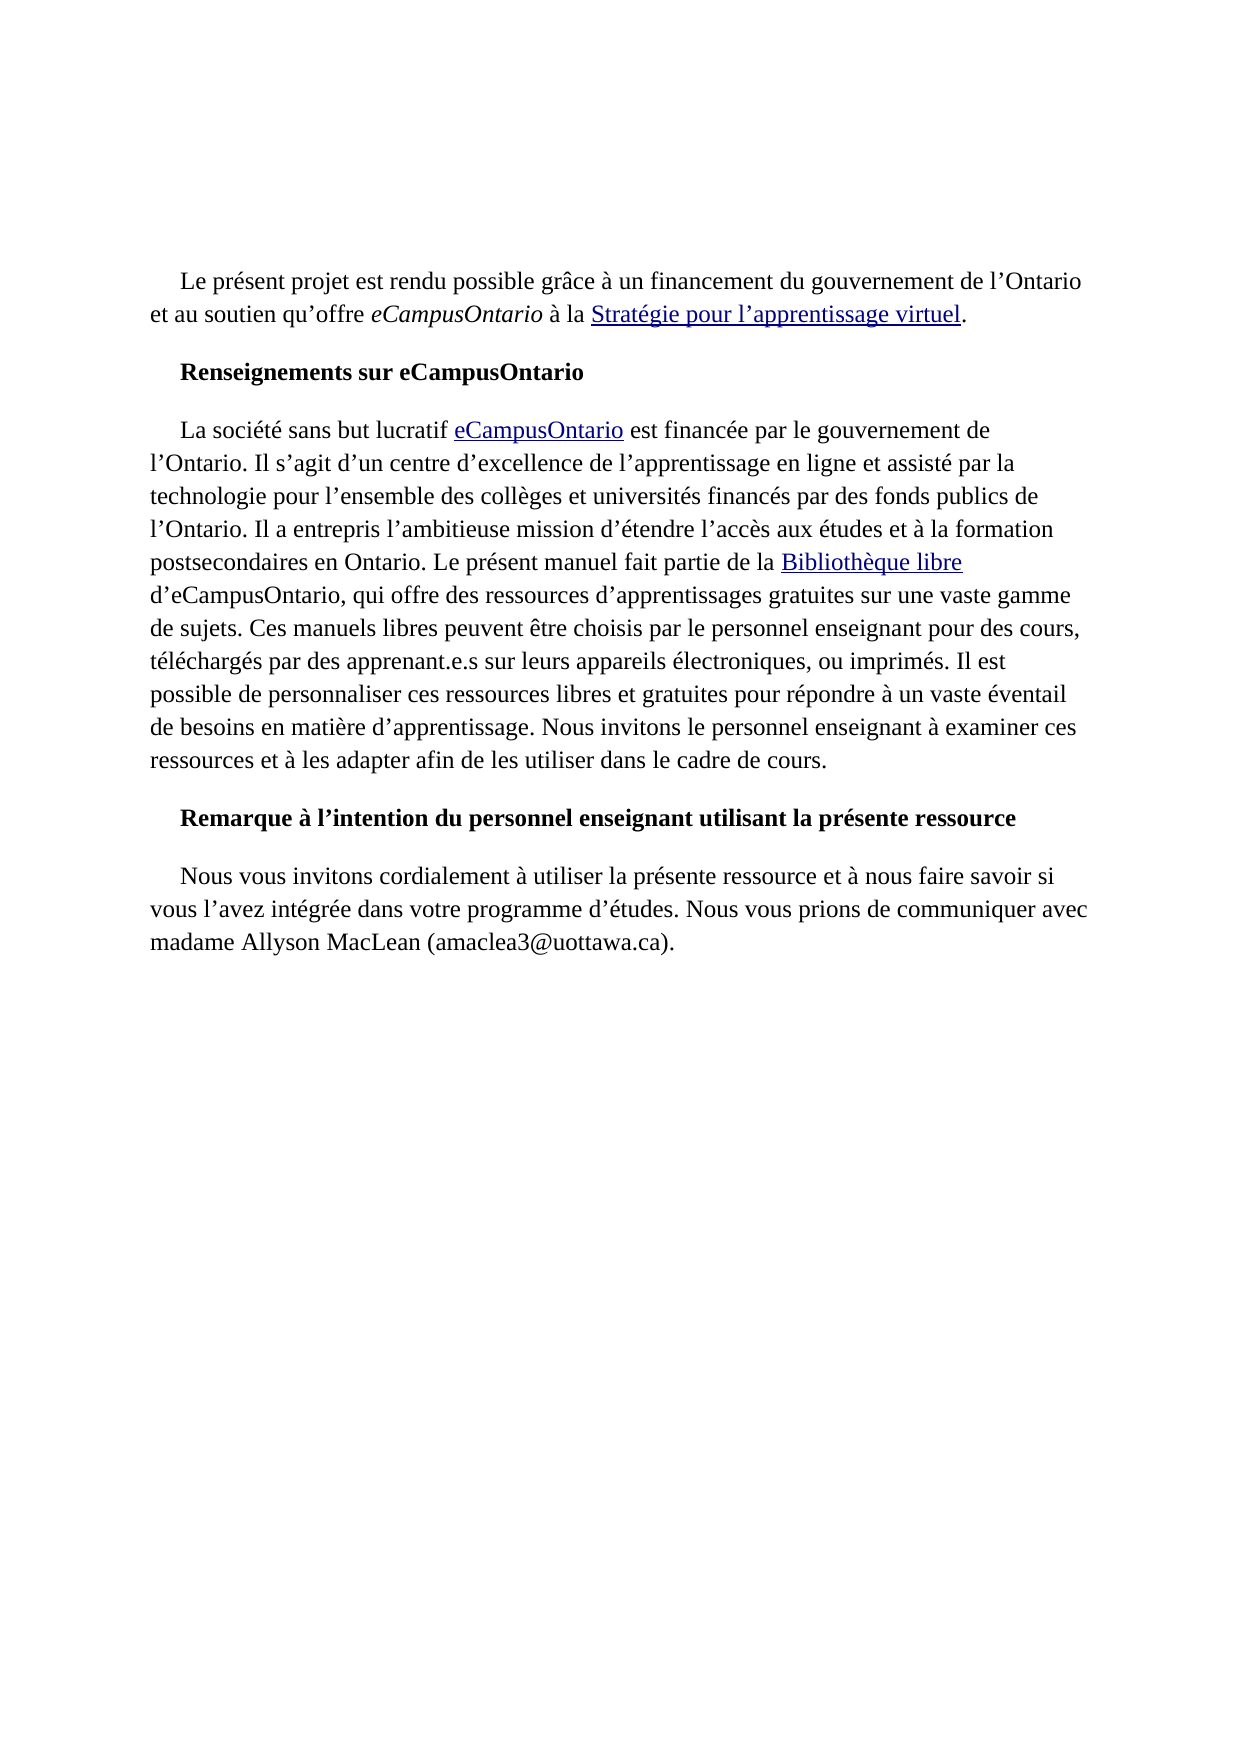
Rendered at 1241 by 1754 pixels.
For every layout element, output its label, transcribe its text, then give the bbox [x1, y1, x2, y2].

text Remarque à l’intention du personnel enseignant utilisant la présente ressource [150, 803, 1090, 832]
text Nous vous invitons cordialement à utiliser la présente ressource et à nous faire savoir si vous l’avez intégrée dans votre programme d’études. Nous vous prions de communiquer avec madame Allyson MacLean (amaclea3@uottawa.ca). [150, 861, 1090, 956]
text Le présent projet est rendu possible grâce à un financement du gouvernement de l’Ontario et au soutien qu’offre eCampusOntario à la Stratégie pour l’apprentissage virtuel. [150, 266, 1090, 328]
text Renseignements sur eCampusOntario [150, 357, 1090, 386]
text La société sans but lucratif eCampusOntario est financée par le gouvernement de l’Ontario. Il s’agit d’un centre d’excellence de l’apprentissage en ligne et assisté par la technologie pour l’ensemble des collèges et universités financés par des fonds publics de l’Ontario. Il a entrepris l’ambitieuse mission d’étendre l’accès aux études et à la formation postsecondaires en Ontario. Le présent manuel fait partie de la Bibliothèque libre d’eCampusOntario, qui offre des ressources d’apprentissages gratuites sur une vaste gamme de sujets. Ces manuels libres peuvent être choisis par le personnel enseignant pour des cours, téléchargés par des apprenant.e.s sur leurs appareils électroniques, ou imprimés. Il est possible de personnaliser ces ressources libres et gratuites pour répondre à un vaste éventail de besoins en matière d’apprentissage. Nous invitons le personnel enseignant à examiner ces ressources et à les adapter afin de les utiliser dans le cadre de cours. [150, 415, 1090, 774]
